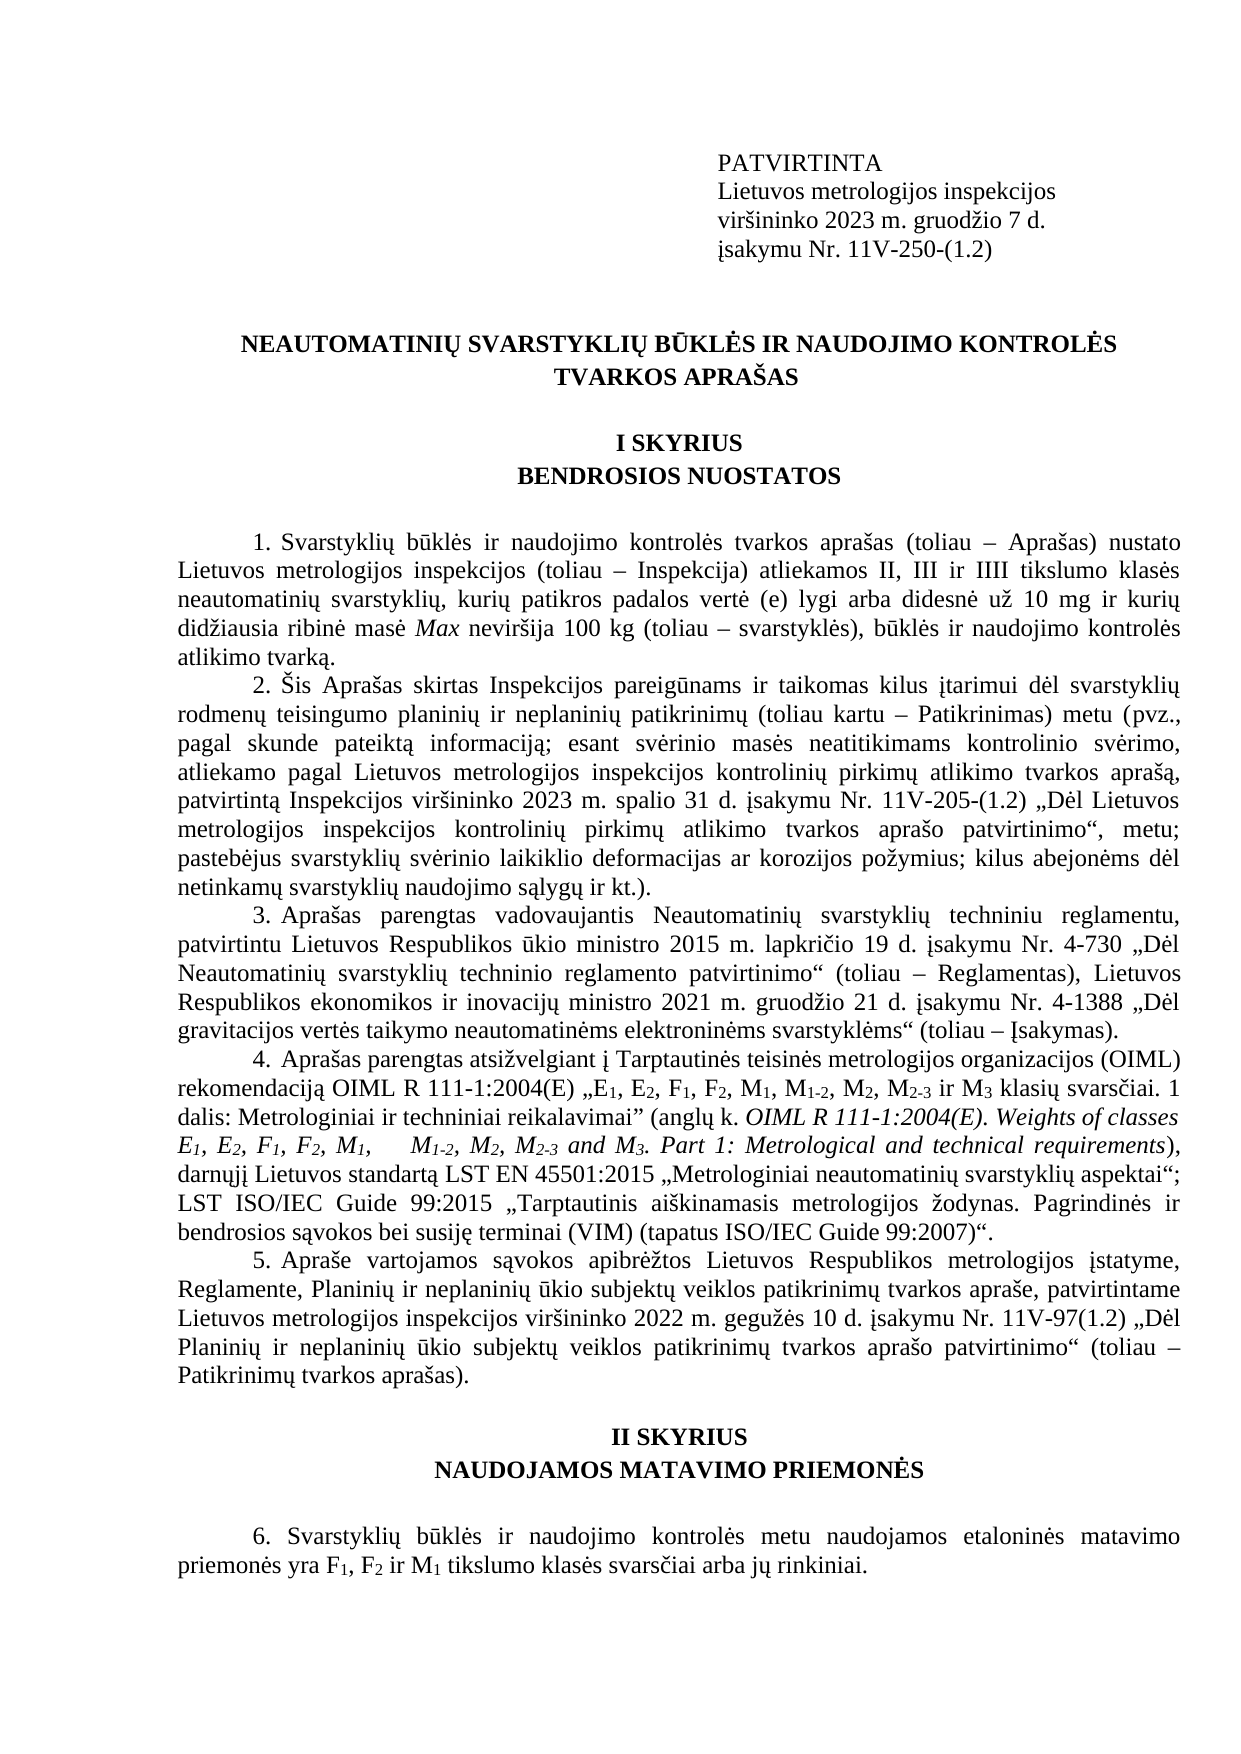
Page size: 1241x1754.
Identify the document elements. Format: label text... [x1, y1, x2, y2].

text įsakymu Nr. 11V-250-(1.2) [717, 234, 1181, 263]
text I SKYRIUS [177, 428, 1181, 456]
text Lietuvos metrologijos inspekcijos [717, 176, 1181, 205]
text 3. Aprašas parengtas vadovaujantis Neautomatinių svarstyklių techniniu reglamentu, patvirtintu Lietuvos Respublikos ūkio ministro 2015 m. lapkričio 19 d. įsakymu Nr. 4-730 „Dėl Neautomatinių svarstyklių techninio reglamento patvirtinimo“ (toliau – Reglamentas), Lietuvos Respublikos ekonomikos ir inovacijų ministro 2021 m. gruodžio 21 d. įsakymu Nr. 4-1388 „Dėl gravitacijos vertės taikymo neautomatinėms elektroninėms svarstyklėms“ (toliau – Įsakymas). [177, 901, 1181, 1044]
text PATVIRTINTA [717, 148, 1181, 176]
text NAUDOJAMOS MATAVIMO PRIEMONĖS [177, 1455, 1181, 1484]
text 6. Svarstyklių būklės ir naudojimo kontrolės metu naudojamos etaloninės matavimo priemonės yra F1, F2 ir M1 tikslumo klasės svarsčiai arba jų rinkiniai. [177, 1521, 1181, 1579]
text II SKYRIUS [177, 1422, 1181, 1451]
text 2. Šis Aprašas skirtas Inspekcijos pareigūnams ir taikomas kilus įtarimui dėl svarstyklių rodmenų teisingumo planinių ir neplaninių patikrinimų (toliau kartu – Patikrinimas) metu (pvz., pagal skunde pateiktą informaciją; esant svėrinio masės neatitikimams kontrolinio svėrimo, atliekamo pagal Lietuvos metrologijos inspekcijos kontrolinių pirkimų atlikimo tvarkos aprašą, patvirtintą Inspekcijos viršininko 2023 m. spalio 31 d. įsakymu Nr. 11V-205-(1.2) „Dėl Lietuvos metrologijos inspekcijos kontrolinių pirkimų atlikimo tvarkos aprašo patvirtinimo“, metu; pastebėjus svarstyklių svėrinio laikiklio deformacijas ar korozijos požymius; kilus abejonėms dėl netinkamų svarstyklių naudojimo sąlygų ir kt.). [177, 671, 1181, 901]
text viršininko 2023 m. gruodžio 7 d. [717, 205, 1181, 234]
text 5. Apraše vartojamos sąvokos apibrėžtos Lietuvos Respublikos metrologijos įstatyme, Reglamente, Planinių ir neplaninių ūkio subjektų veiklos patikrinimų tvarkos apraše, patvirtintame Lietuvos metrologijos inspekcijos viršininko 2022 m. gegužės 10 d. įsakymu Nr. 11V-97(1.2) „Dėl Planinių ir neplaninių ūkio subjektų veiklos patikrinimų tvarkos aprašo patvirtinimo“ (toliau – Patikrinimų tvarkos aprašas). [177, 1246, 1181, 1389]
text 4. Aprašas parengtas atsižvelgiant į Tarptautinės teisinės metrologijos organizacijos (OIML) rekomendaciją OIML R 111-1:2004(E) „E1, E2, F1, F2, M1, M1-2, M2, M2-3 ir M3 klasių svarsčiai. 1 dalis: Metrologiniai ir techniniai reikalavimai” (anglų k. OIML R 111-1:2004(E). Weights of classes E1, E2, F1, F2, M1, M1-2, M2, M2-3 and M3. Part 1: Metrological and technical requirements), darnųjį Lietuvos standartą LST EN 45501:2015 „Metrologiniai neautomatinių svarstyklių aspektai“; LST ISO/IEC Guide 99:2015 „Tarptautinis aiškinamasis metrologijos žodynas. Pagrindinės ir bendrosios sąvokos bei susiję terminai (VIM) (tapatus ISO/IEC Guide 99:2007)“. [177, 1044, 1181, 1246]
text BENDROSIOS NUOSTATOS [177, 461, 1181, 489]
text 1. Svarstyklių būklės ir naudojimo kontrolės tvarkos aprašas (toliau – Aprašas) nustato Lietuvos metrologijos inspekcijos (toliau – Inspekcija) atliekamos II, III ir IIII tikslumo klasės neautomatinių svarstyklių, kurių patikros padalos vertė (e) lygi arba didesnė už 10 mg ir kurių didžiausia ribinė masė Max neviršija 100 kg (toliau – svarstyklės), būklės ir naudojimo kontrolės atlikimo tvarką. [177, 527, 1181, 671]
text NEAUTOMATINIŲ SVARSTYKLIŲ BŪKLĖS IR NAUDOJIMO KONTROLĖS TVARKOS APRAŠAS [177, 329, 1181, 390]
